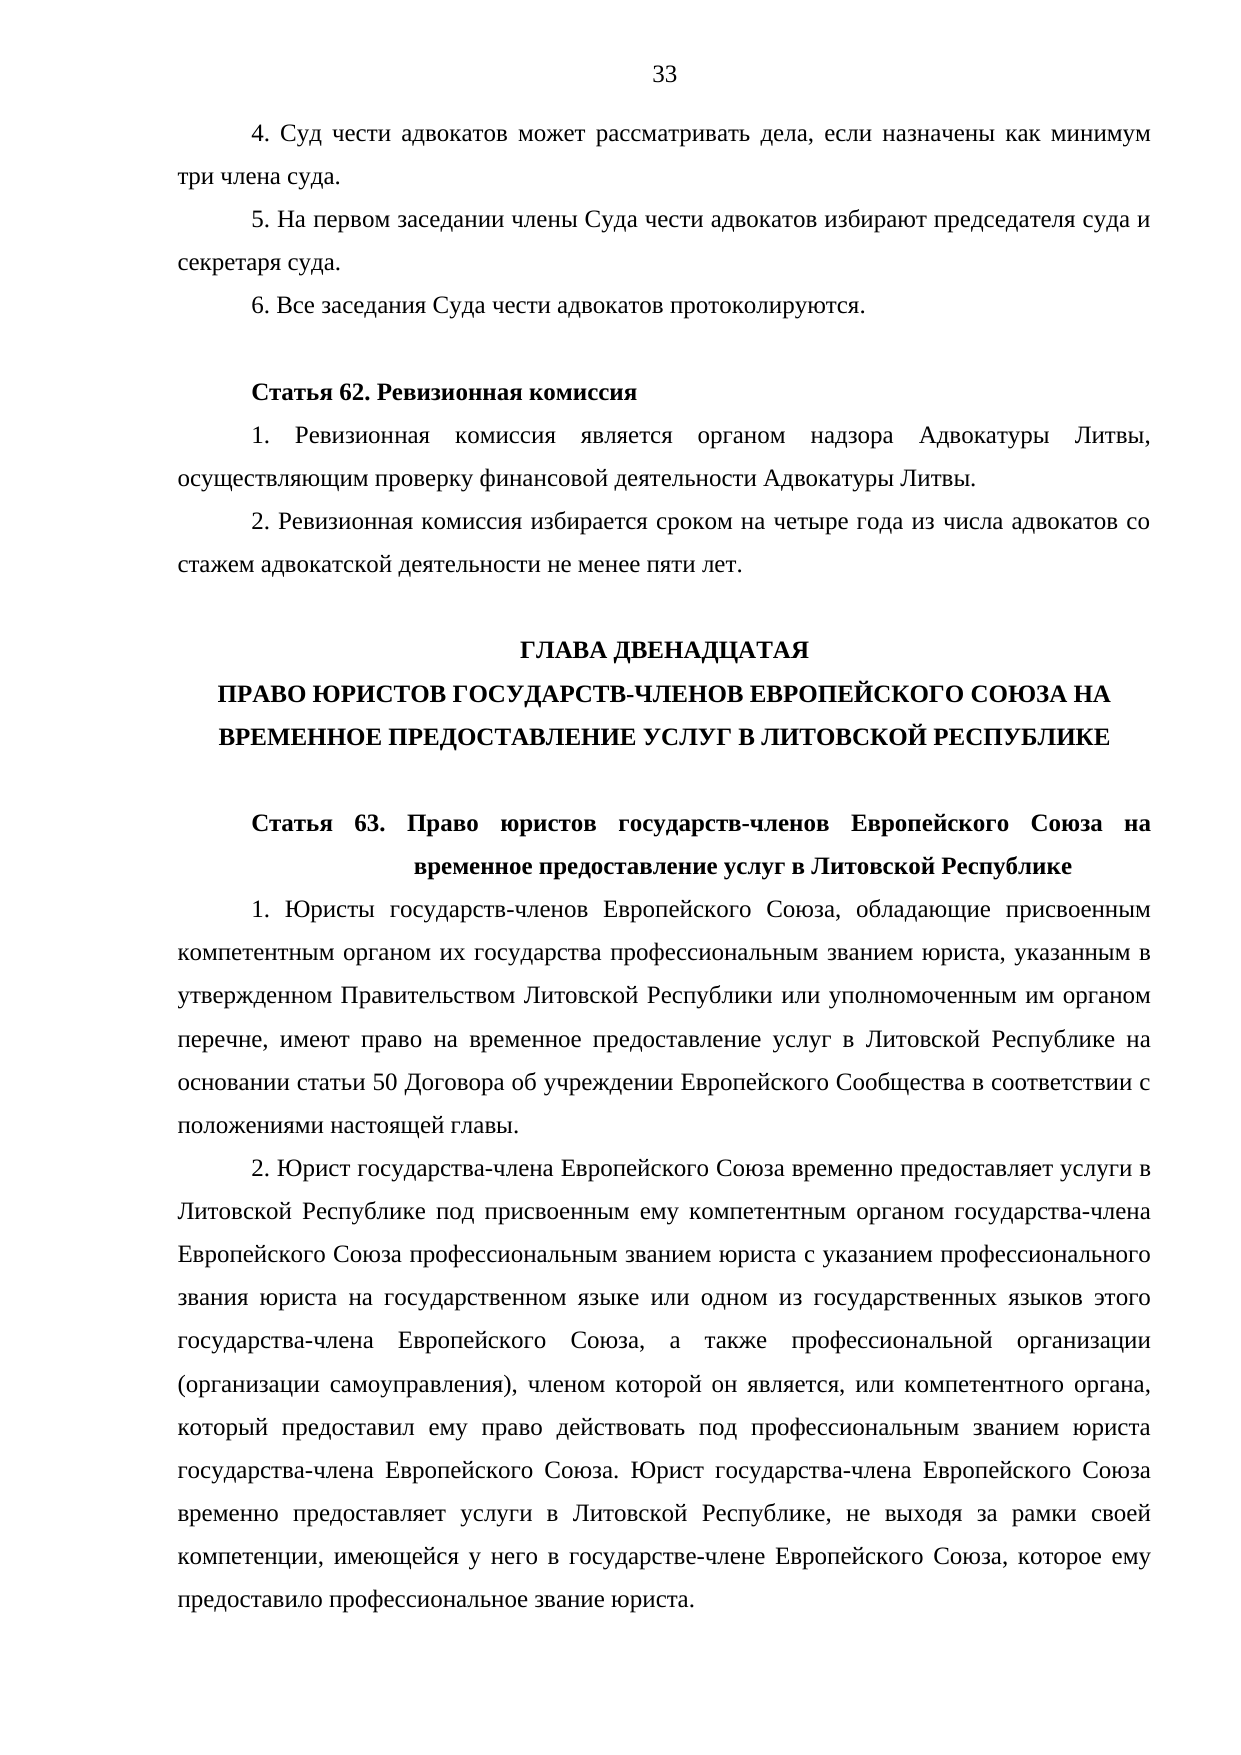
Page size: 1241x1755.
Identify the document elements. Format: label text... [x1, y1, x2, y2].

text Статья 62. Ревизионная комиссия [177, 377, 1152, 406]
text ПРАВО ЮРИСТОВ ГОСУДАРСТВ-ЧЛЕНОВ ЕВРОПЕЙСКОГО СОЮЗА НА ВРЕМЕННОЕ ПРЕДОСТАВЛЕНИЕ УСЛУГ В ЛИТОВСКОЙ РЕСПУБЛИКЕ [177, 679, 1152, 751]
text 1. Ревизионная комиссия является органом надзора Адвокатуры Литвы, осуществляющим проверку финансовой деятельности Адвокатуры Литвы. [177, 420, 1152, 492]
text 2. Юрист государства-члена Европейского Союза временно предоставляет услуги в Литовской Республике под присвоенным ему компетентным органом государства-члена Европейского Союза профессиональным званием юриста с указанием профессионального звания юриста на государственном языке или одном из государственных языков этого государства-члена Европейского Союза, а также профессиональной организации (организации самоуправления), членом которой он является, или компетентного органа, который предоставил ему право действовать под профессиональным званием юриста государства-члена Европейского Союза. Юрист государства-члена Европейского Союза временно предоставляет услуги в Литовской Республике, не выходя за рамки своей компетенции, имеющейся у него в государстве-члене Европейского Союза, которое ему предоставило профессиональное звание юриста. [177, 1153, 1152, 1613]
text 6. Все заседания Суда чести адвокатов протоколируются. [177, 291, 1152, 319]
text 5. На первом заседании члены Суда чести адвокатов избирают председателя суда и секретаря суда. [177, 204, 1152, 276]
text 2. Ревизионная комиссия избирается сроком на четыре года из числа адвокатов со стажем адвокатской деятельности не менее пяти лет. [177, 506, 1152, 578]
text 1. Юристы государств-членов Европейского Союза, обладающие присвоенным компетентным органом их государства профессиональным званием юриста, указанным в утвержденном Правительством Литовской Республики или уполномоченным им органом перечне, имеют право на временное предоставление услуг в Литовской Республике на основании статьи 50 Договора об учреждении Европейского Сообщества в соответствии с положениями настоящей главы. [177, 894, 1152, 1139]
text ГЛАВА ДВЕНАДЦАТАЯ [177, 636, 1152, 664]
text 4. Суд чести адвокатов может рассматривать дела, если назначены как минимум три члена суда. [177, 118, 1152, 190]
text Статья 63. Право юристов государств-членов Европейского Союза на временное предоставление услуг в Литовской Республике [251, 808, 1152, 880]
